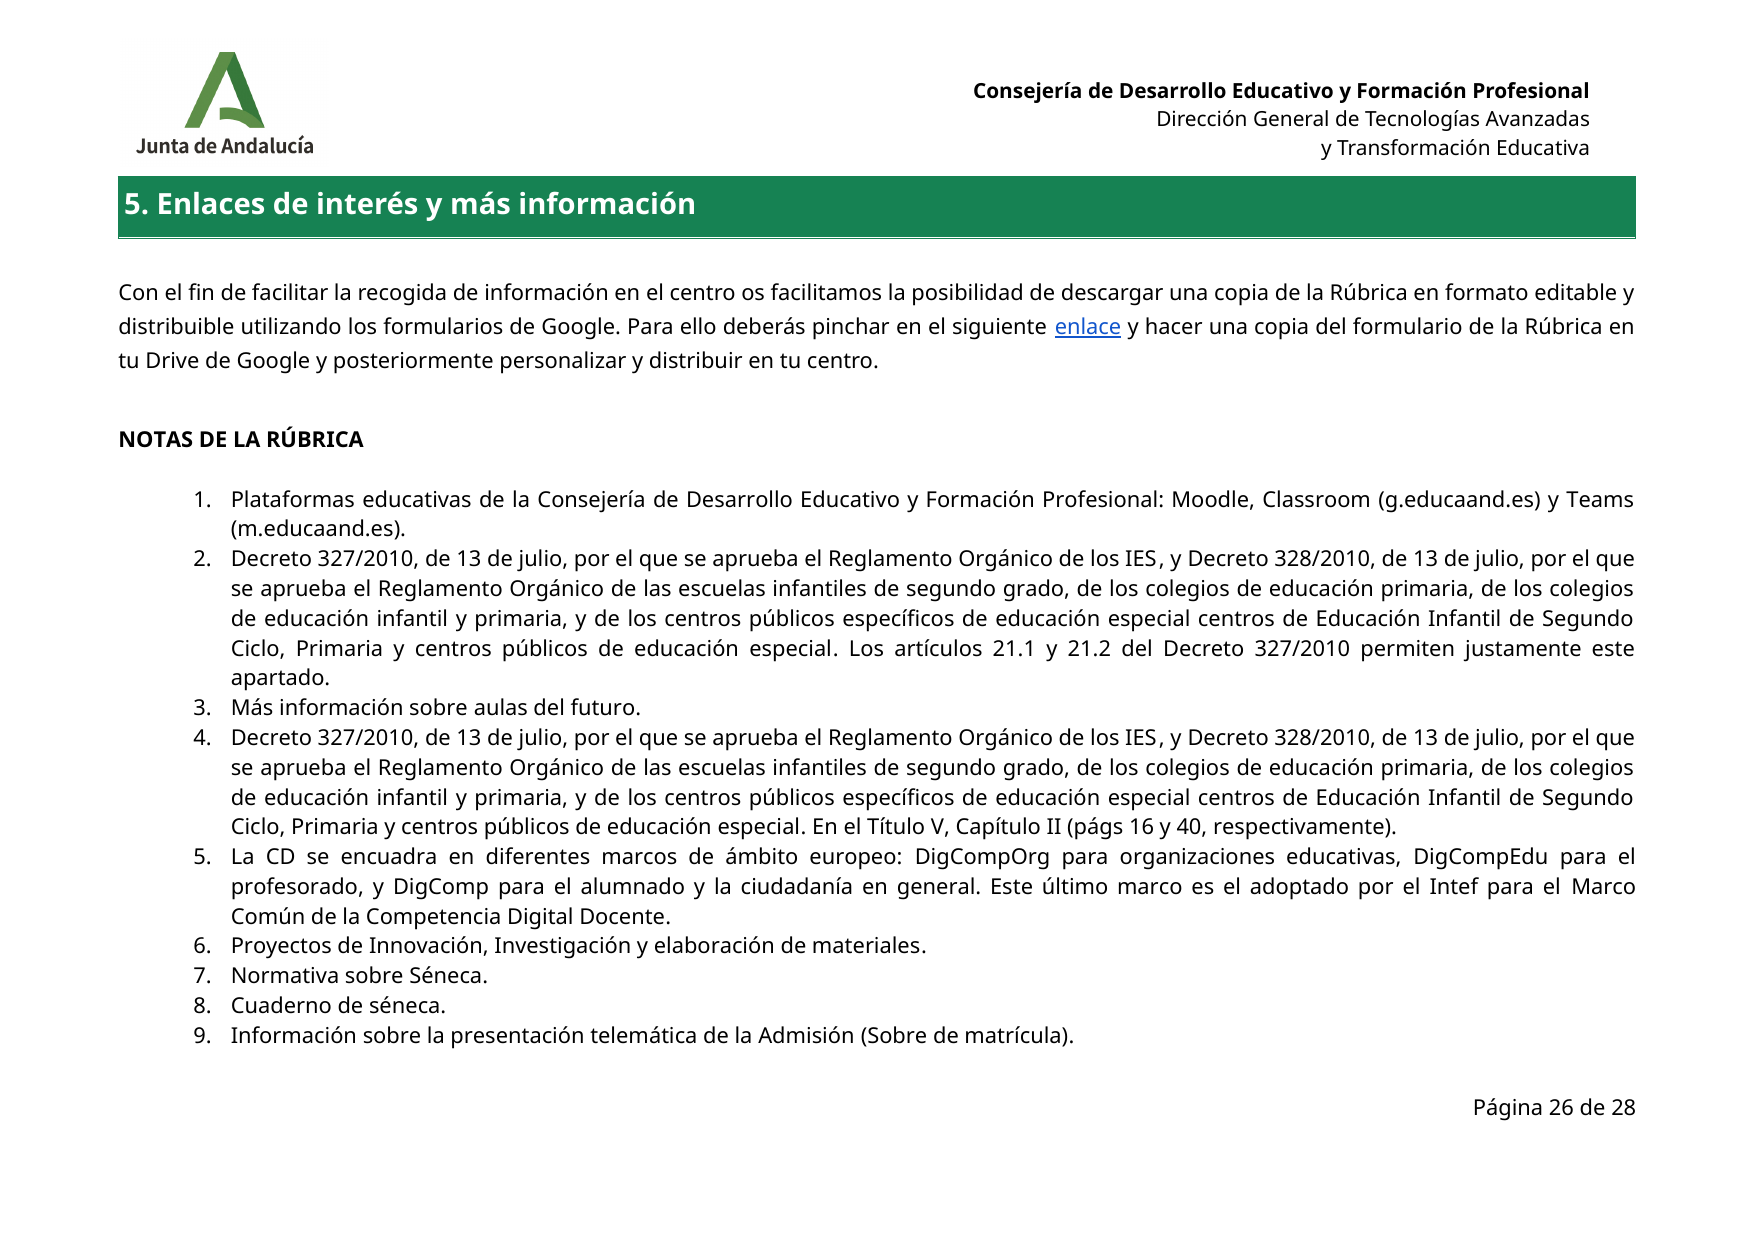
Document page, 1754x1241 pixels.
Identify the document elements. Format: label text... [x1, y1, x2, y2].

list Cuaderno de séneca. [193, 990, 1636, 1020]
text Con el fin de facilitar la recogida de información en el centro os facilitamos la posibilidad de descargar una copia de la Rúbrica en formato editable y distribuible utilizando los formularios de Google. Para ello deberás pinchar en el siguiente enlace y hacer una copia del formulario de la Rúbrica en tu Drive de Google y posteriormente personalizar y distribuir en tu centro. [118, 277, 1636, 375]
list Decreto 327/2010, de 13 de julio, por el que se aprueba el Reglamento Orgánico de los IES, y Decreto 328/2010, de 13 de julio, por el que se aprueba el Reglamento Orgánico de las escuelas infantiles de segundo grado, de los colegios de educación primaria, de los colegios de educación infantil y primaria, y de los centros públicos específicos de educación especial centros de Educación Infantil de Segundo Ciclo, Primaria y centros públicos de educación especial. Los artículos 21.1 y 21.2 del Decreto 327/2010 permiten justamente este apartado. [193, 543, 1636, 692]
list Más información sobre aulas del futuro. [193, 692, 1636, 722]
picture [119, 38, 330, 167]
list Proyectos de Innovación, Investigación y elaboración de materiales. [193, 930, 1636, 960]
list Normativa sobre Séneca. [193, 960, 1636, 990]
list Plataformas educativas de la Consejería de Desarrollo Educativo y Formación Profesional: Moodle, Classroom (g.educaand.es) y Teams (m.educaand.es). [193, 483, 1636, 543]
list Información sobre la presentación telemática de la Admisión (Sobre de matrícula). [193, 1020, 1636, 1049]
table_header 5. Enlaces de interés y más información [119, 178, 1635, 237]
list Decreto 327/2010, de 13 de julio, por el que se aprueba el Reglamento Orgánico de los IES, y Decreto 328/2010, de 13 de julio, por el que se aprueba el Reglamento Orgánico de las escuelas infantiles de segundo grado, de los colegios de educación primaria, de los colegios de educación infantil y primaria, y de los centros públicos específicos de educación especial centros de Educación Infantil de Segundo Ciclo, Primaria y centros públicos de educación especial. En el Título V, Capítulo II (págs 16 y 40, respectivamente). [193, 722, 1636, 841]
text NOTAS DE LA RÚBRICA [118, 424, 1636, 454]
list La CD se encuadra en diferentes marcos de ámbito europeo: DigCompOrg para organizaciones educativas, DigCompEdu para el profesorado, y DigComp para el alumnado y la ciudadanía en general. Este último marco es el adoptado por el Intef para el Marco Común de la Competencia Digital Docente. [193, 841, 1636, 930]
